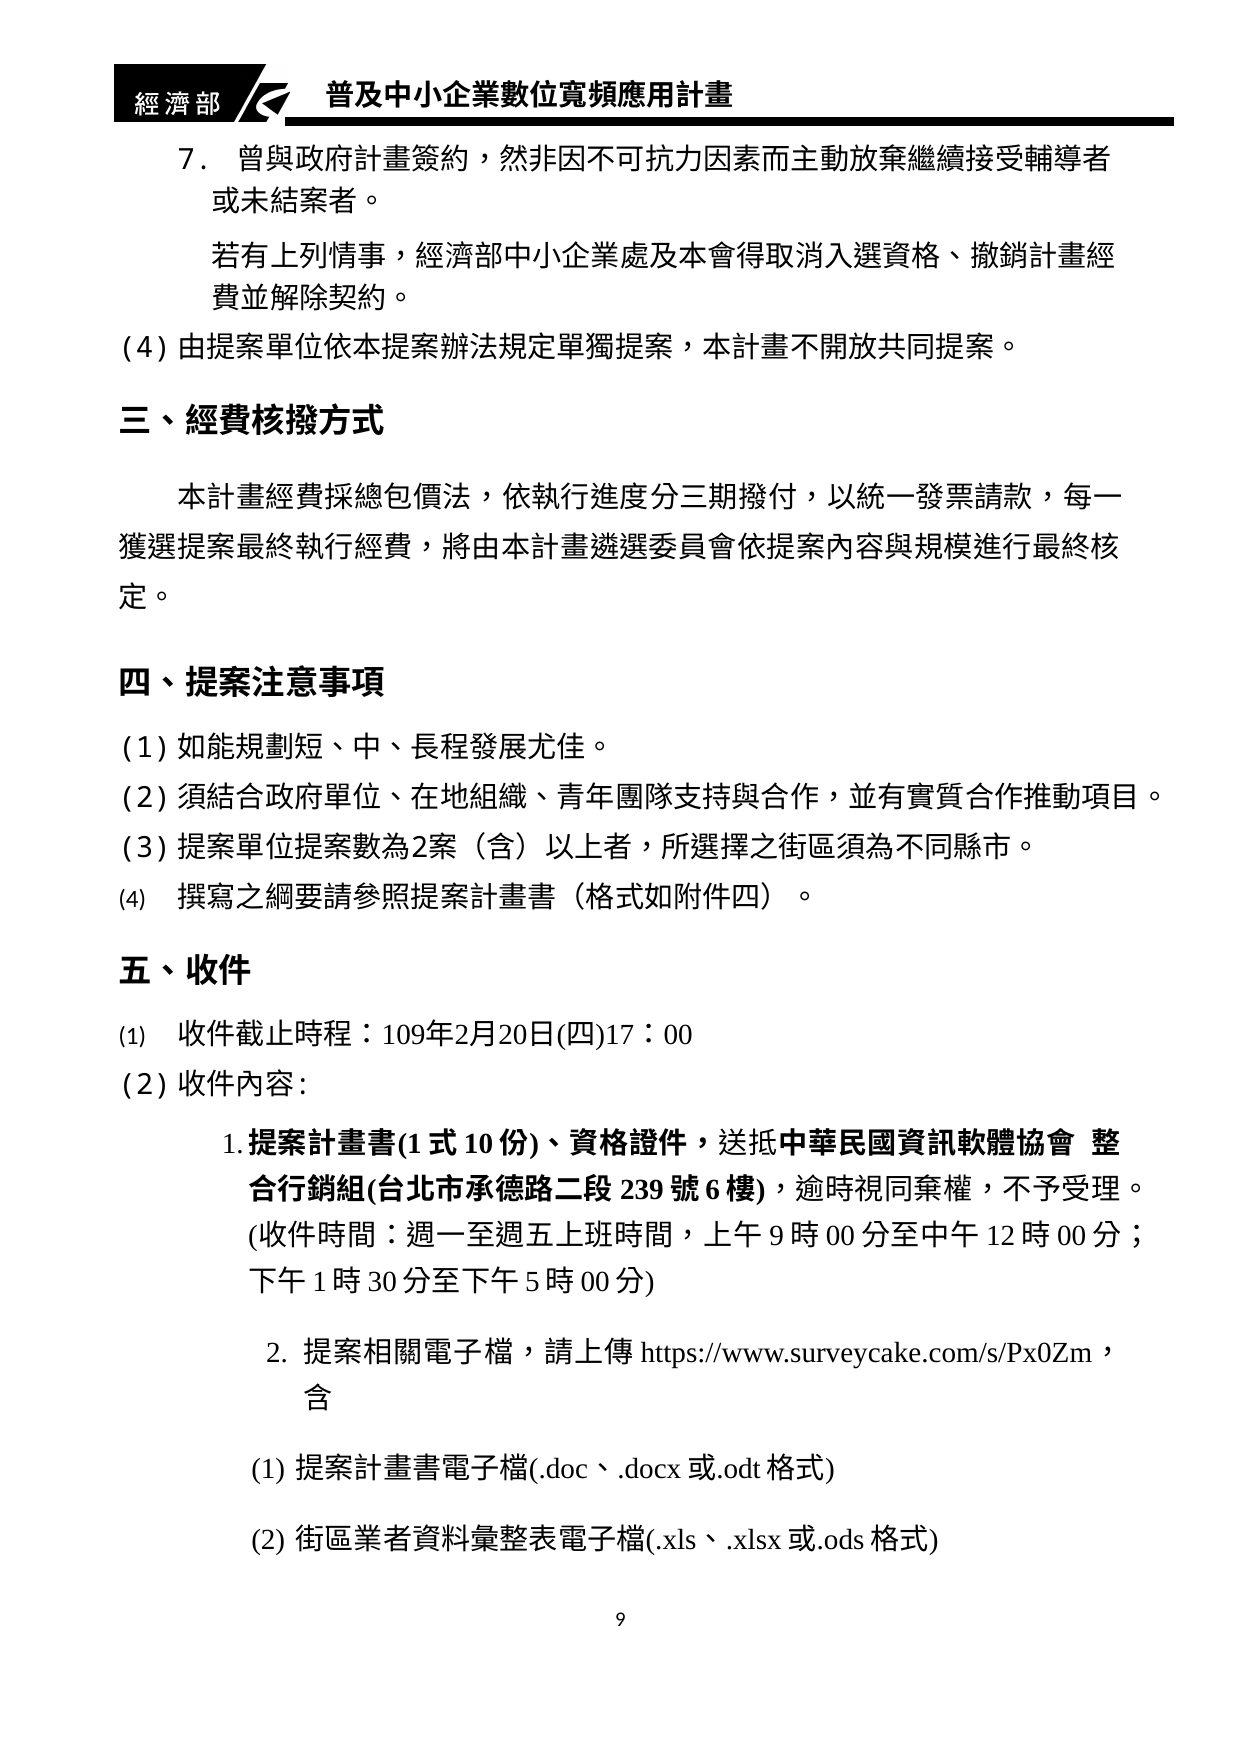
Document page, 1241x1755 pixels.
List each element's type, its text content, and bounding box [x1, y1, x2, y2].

list 提案計畫書(1式10份)、資格證件，送抵中華民國資訊軟體協會 整合行銷組(台北市承德路二段239號6樓)，逾時視同棄權，不予受理。(收件時間：週一至週五上班時間，上午9時00分至中午12時00分；下午1時30分至下午5時00分) [222, 1117, 1122, 1301]
list 街區業者資料彙整表電子檔(.xls、.xlsx或.ods格式) [251, 1513, 1122, 1559]
list 提案計畫書電子檔(.doc、.docx或.odt格式) [251, 1442, 1122, 1488]
list 提案單位提案數為2案（含）以上者，所選擇之街區須為不同縣市。 [118, 817, 1122, 867]
list 提案相關電子檔，請上傳https://www.surveycake.com/s/Px0Zm，含 [266, 1326, 1122, 1417]
list 撰寫之綱要請參照提案計畫書（格式如附件四）。 [118, 867, 1211, 917]
subtitle 五、收件 [118, 942, 1122, 992]
list 曾與政府計畫簽約，然非因不可抗力因素而主動放棄繼續接受輔導者或未結案者。 [177, 135, 1122, 220]
list 如能規劃短、中、長程發展尤佳。 [118, 717, 1122, 767]
text 本計畫經費採總包價法，依執行進度分三期撥付，以統一發票請款，每一獲選提案最終執行經費，將由本計畫遴選委員會依提案內容與規模進行最終核定。 [118, 467, 1122, 617]
subtitle 四、提案注意事項 [118, 655, 1122, 705]
list 須結合政府單位、在地組織、青年團隊支持與合作，並有實質合作推動項目。 [118, 767, 1196, 817]
list 由提案單位依本提案辦法規定單獨提案，本計畫不開放共同提案。 [118, 317, 1122, 367]
text 若有上列情事，經濟部中小企業處及本會得取消入選資格、撤銷計畫經費並解除契約。 [211, 233, 1122, 317]
subtitle 三、經費核撥方式 [118, 392, 1122, 442]
list 收件截止時程：109年2月20日(四)17：00 [118, 1005, 1211, 1055]
list 收件內容: [118, 1055, 1211, 1105]
